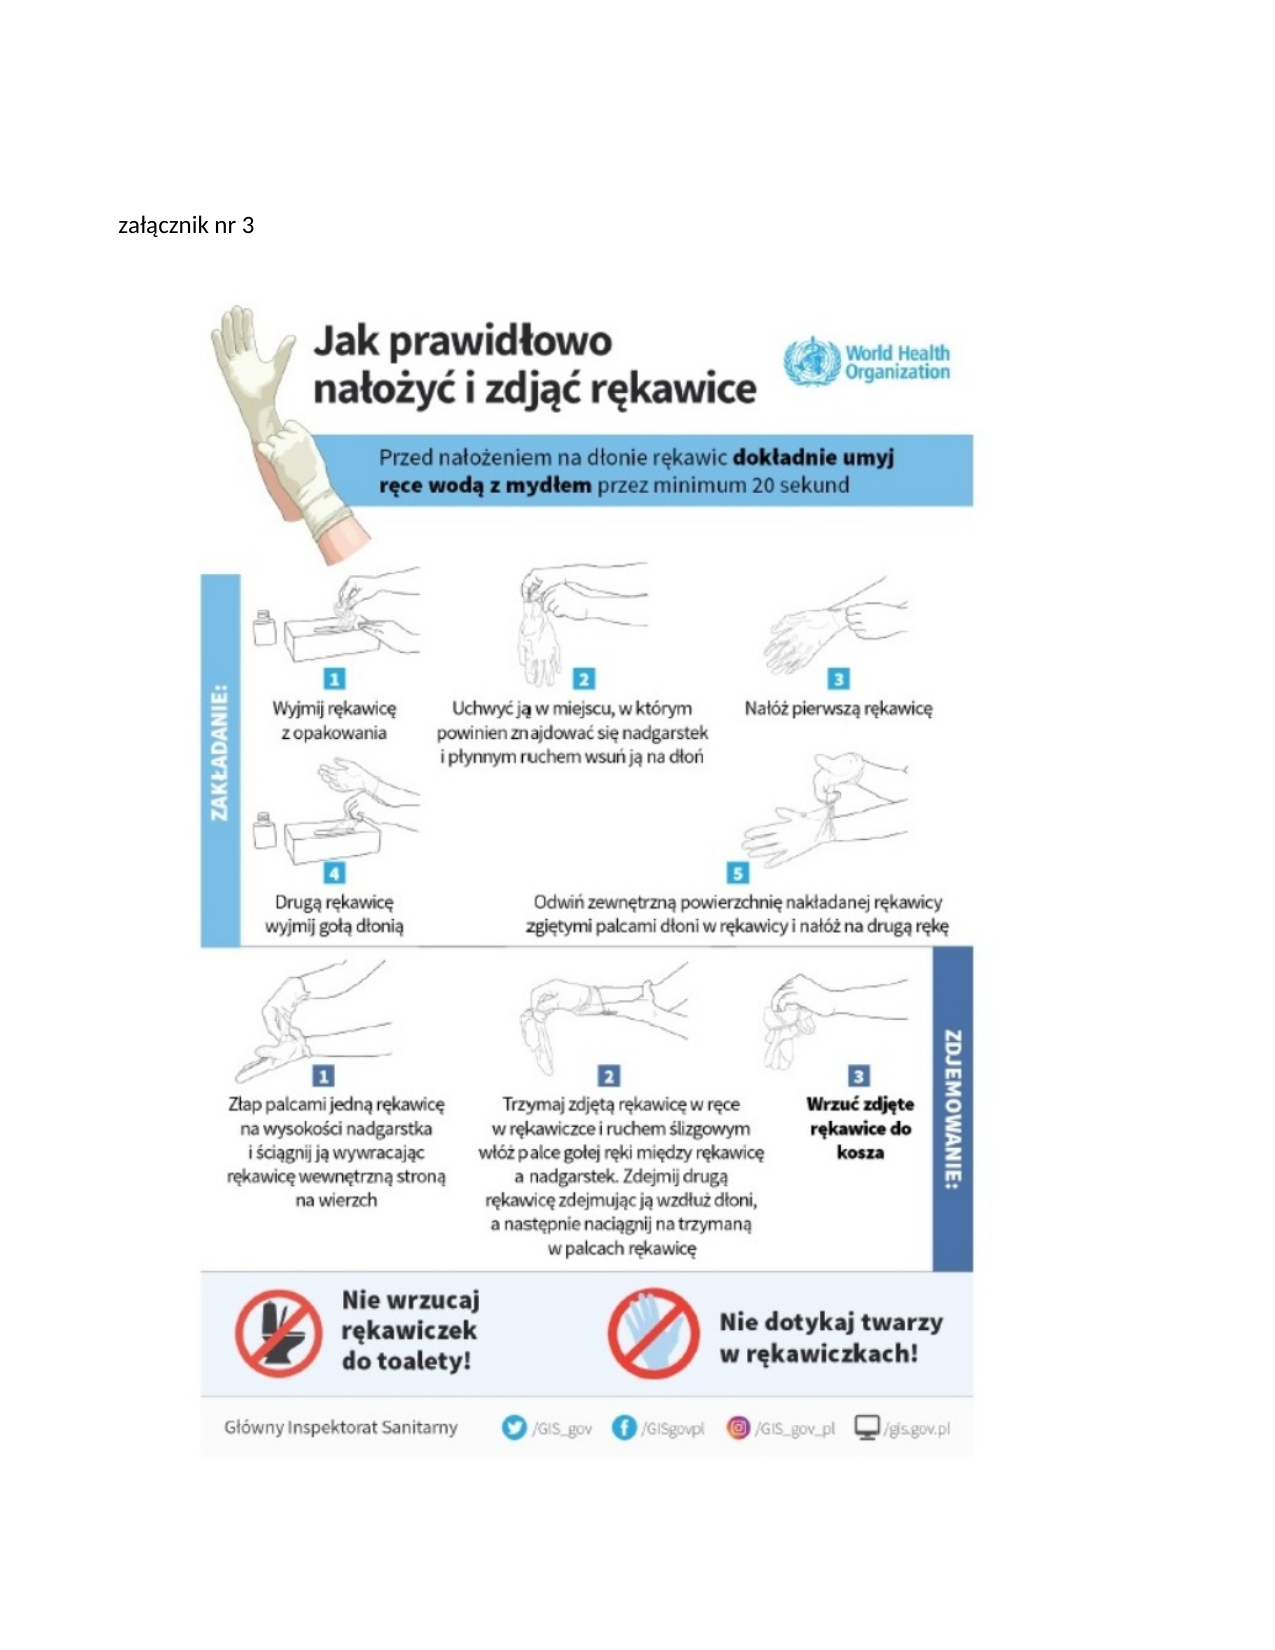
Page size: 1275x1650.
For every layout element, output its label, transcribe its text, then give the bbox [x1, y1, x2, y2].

picture [118, 270, 1064, 1488]
text załącznik nr 3 [118, 210, 1157, 240]
